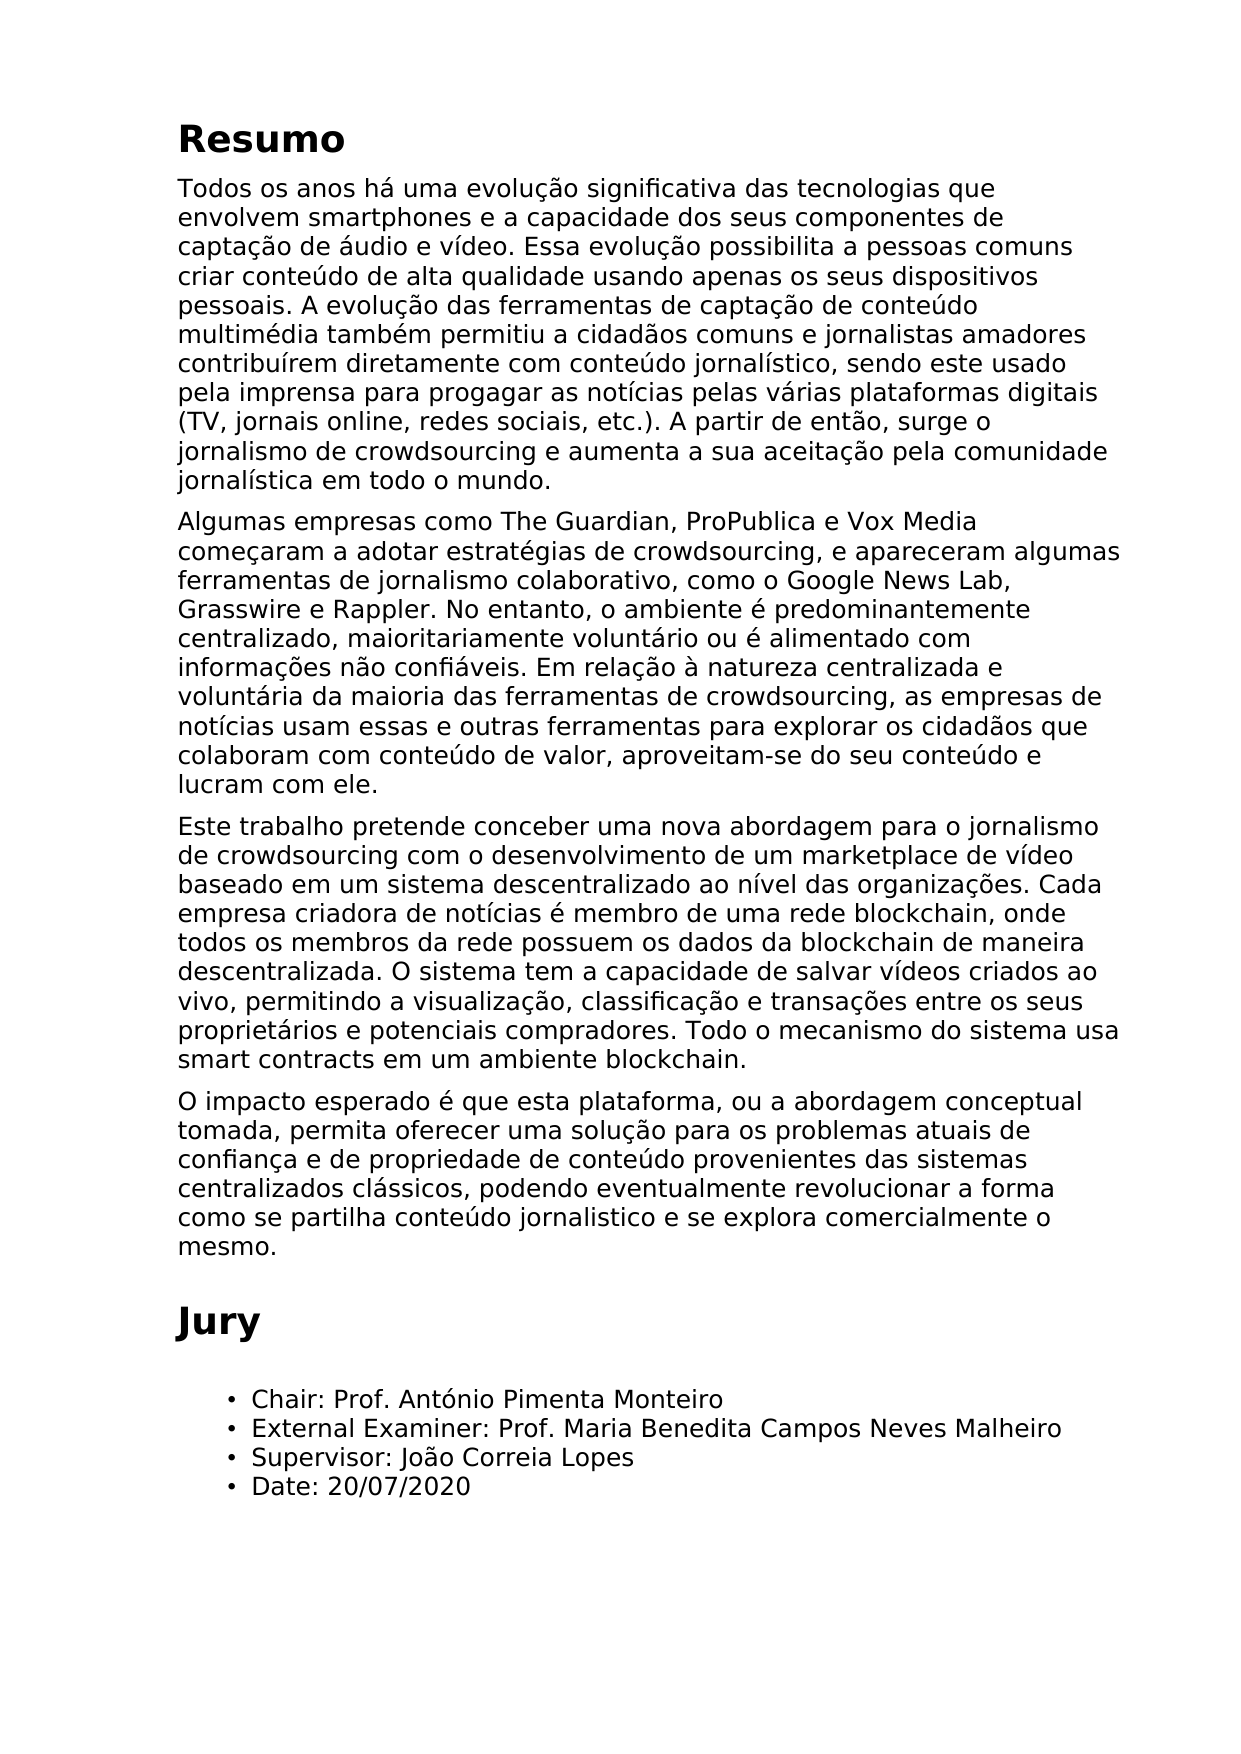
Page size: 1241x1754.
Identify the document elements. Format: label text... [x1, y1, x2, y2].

subtitle Jury [177, 1299, 1122, 1343]
text Algumas empresas como The Guardian, ProPublica e Vox Media começaram a adotar estratégias de crowdsourcing, e apareceram algumas ferramentas de jornalismo colaborativo, como o Google News Lab, Grasswire e Rappler. No entanto, o ambiente é predominantemente centralizado, maioritariamente voluntário ou é alimentado com informações não confiáveis. Em relação à natureza centralizada e voluntária da maioria das ferramentas de crowdsourcing, as empresas de notícias usam essas e outras ferramentas para explorar os cidadãos que colaboram com conteúdo de valor, aproveitam-se do seu conteúdo e lucram com ele. [177, 508, 1122, 799]
text Todos os anos há uma evolução significativa das tecnologias que envolvem smartphones e a capacidade dos seus componentes de captação de áudio e vídeo. Essa evolução possibilita a pessoas comuns criar conteúdo de alta qualidade usando apenas os seus dispositivos pessoais. A evolução das ferramentas de captação de conteúdo multimédia também permitiu a cidadãos comuns e jornalistas amadores contribuírem diretamente com conteúdo jornalístico, sendo este usado pela imprensa para progagar as notícias pelas várias plataformas digitais (TV, jornais online, redes sociais, etc.). A partir de então, surge o jornalismo de crowdsourcing e aumenta a sua aceitação pela comunidade jornalística em todo o mundo. [177, 174, 1122, 495]
text Este trabalho pretende conceber uma nova abordagem para o jornalismo de crowdsourcing com o desenvolvimento de um marketplace de vídeo baseado em um sistema descentralizado ao nível das organizações. Cada empresa criadora de notícias é membro de uma rede blockchain, onde todos os membros da rede possuem os dados da blockchain de maneira descentralizada. O sistema tem a capacidade de salvar vídeos criados ao vivo, permitindo a visualização, classificação e transações entre os seus proprietários e potenciais compradores. Todo o mecanismo do sistema usa smart contracts em um ambiente blockchain. [177, 812, 1122, 1074]
list Chair: Prof. António Pimenta Monteiro [236, 1385, 1122, 1414]
list Date: 20/07/2020 [236, 1472, 1122, 1502]
subtitle Resumo [177, 118, 1122, 162]
text O impacto esperado é que esta plataforma, ou a abordagem conceptual tomada, permita oferecer uma solução para os problemas atuais de confiança e de propriedade de conteúdo provenientes das sistemas centralizados clássicos, podendo eventualmente revolucionar a forma como se partilha conteúdo jornalistico e se explora comercialmente o mesmo. [177, 1087, 1122, 1262]
list Supervisor: João Correia Lopes [236, 1443, 1122, 1472]
list External Examiner: Prof. Maria Benedita Campos Neves Malheiro [236, 1414, 1122, 1443]
